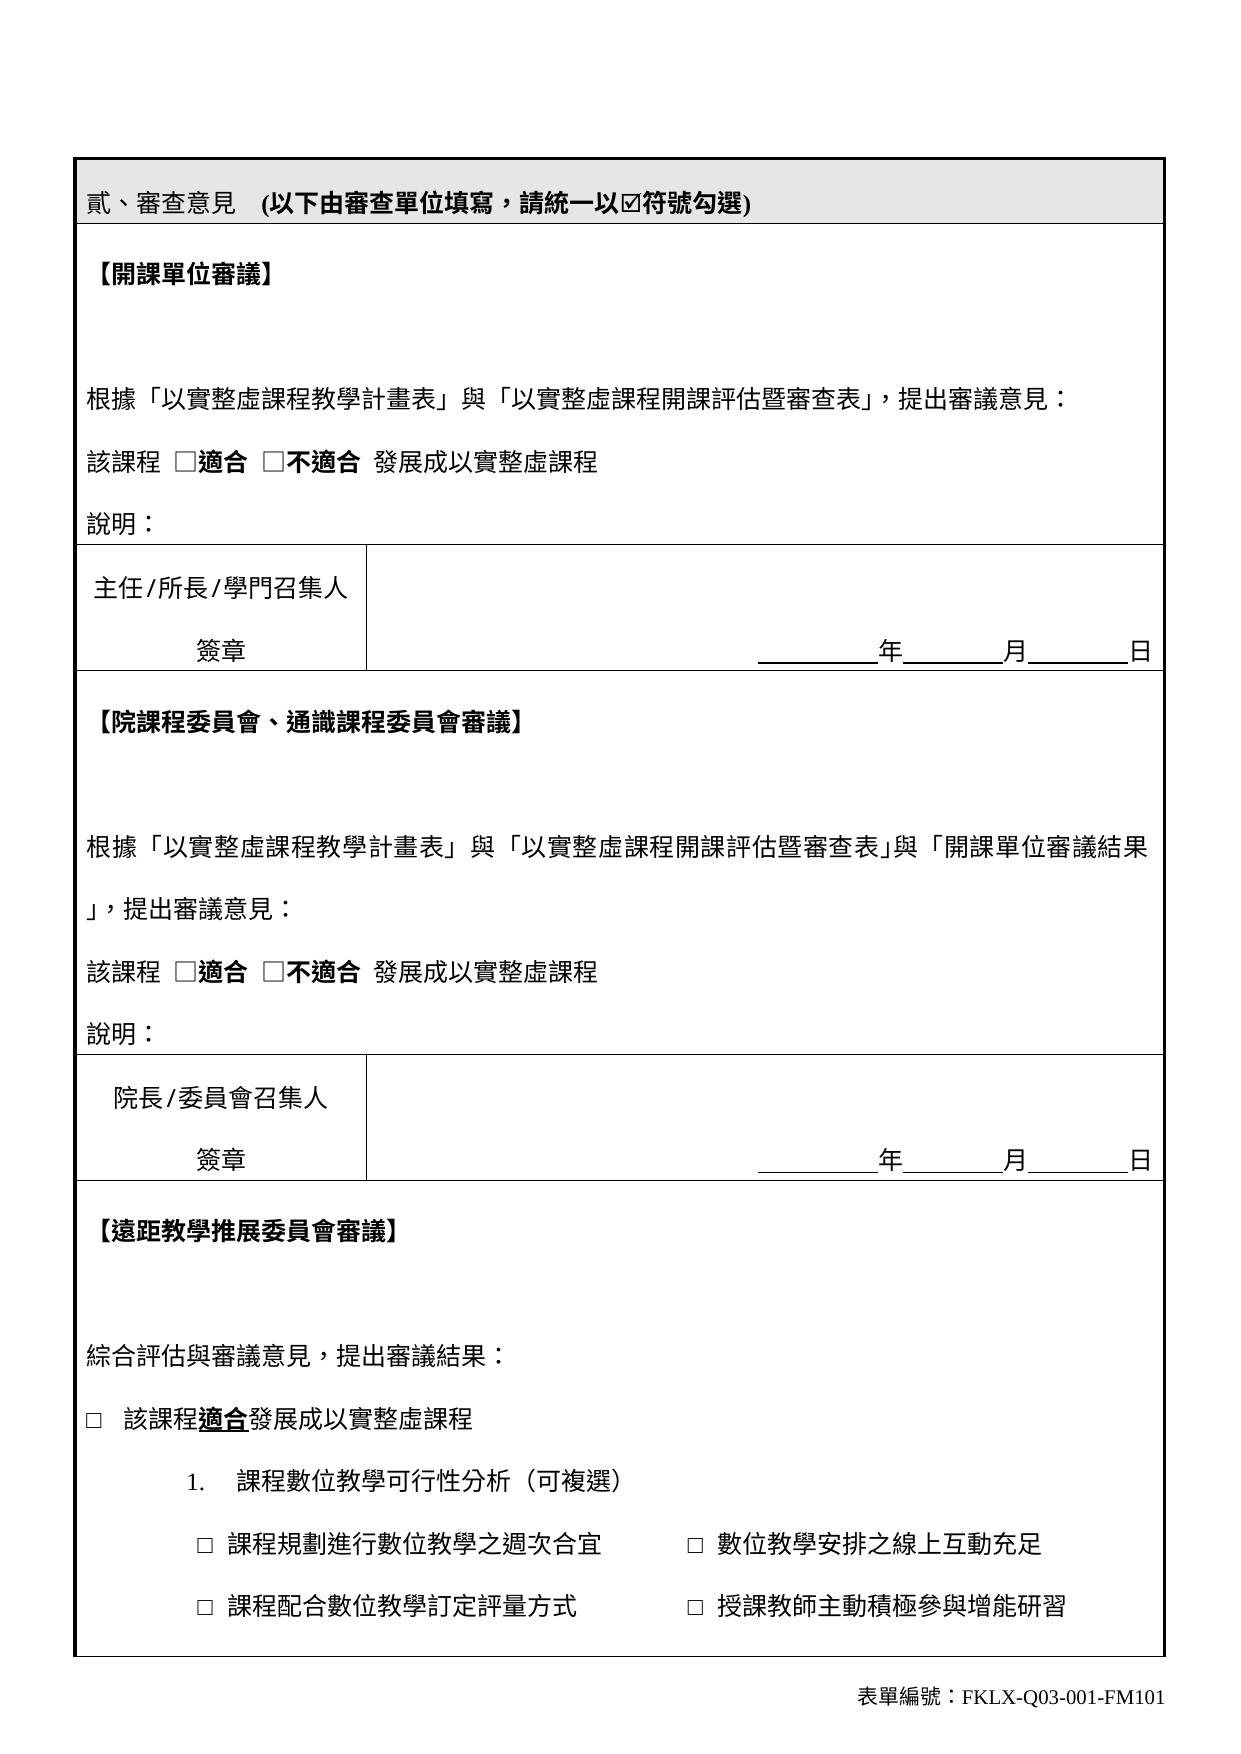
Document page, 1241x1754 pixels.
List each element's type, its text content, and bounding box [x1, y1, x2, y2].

table_cell 年 月 日 [367, 545, 1163, 670]
table_cell 主任/所長/學門召集人 簽章 [77, 545, 366, 670]
table_cell 院長/委員會召集人 簽章 [77, 1055, 366, 1179]
table_header □ 課程規劃進行數位教學之週次合宜 □ 課程配合數位教學訂定評量方式 [86, 1501, 676, 1626]
table_cell 【院課程委員會、通識課程委員會審議】 根據「以實整虛課程教學計畫表」與「以實整虛課程開課評估暨審查表｣與「開課單位審議結果｣，提出審議意見： 該課程 □適合 □不適合 發展成以實整虛課程 說明： [77, 671, 1163, 1053]
table_header □ 數位教學安排之線上互動充足 □ 授課教師主動積極參與增能研習 [676, 1501, 1151, 1626]
table_cell 【遠距教學推展委員會審議】 綜合評估與審議意見，提出審議結果： 該課程適合發展成以實整虛課程 課程數位教學可行性分析（可複選） 其他說明： 該課程不適合發展成以實整虛課程 課程數位教學可行性分析（可複選） 其他說明： [77, 1181, 1163, 1656]
table_cell 【開課單位審議】 根據「以實整虛課程教學計畫表」與「以實整虛課程開課評估暨審查表｣，提出審議意見： 該課程 □適合 □不適合 發展成以實整虛課程 說明： [77, 224, 1163, 544]
table_header 貳、審查意見 (以下由審查單位填寫，請統一以符號勾選) [77, 160, 1163, 223]
table_cell 年 月 日 [367, 1055, 1163, 1179]
